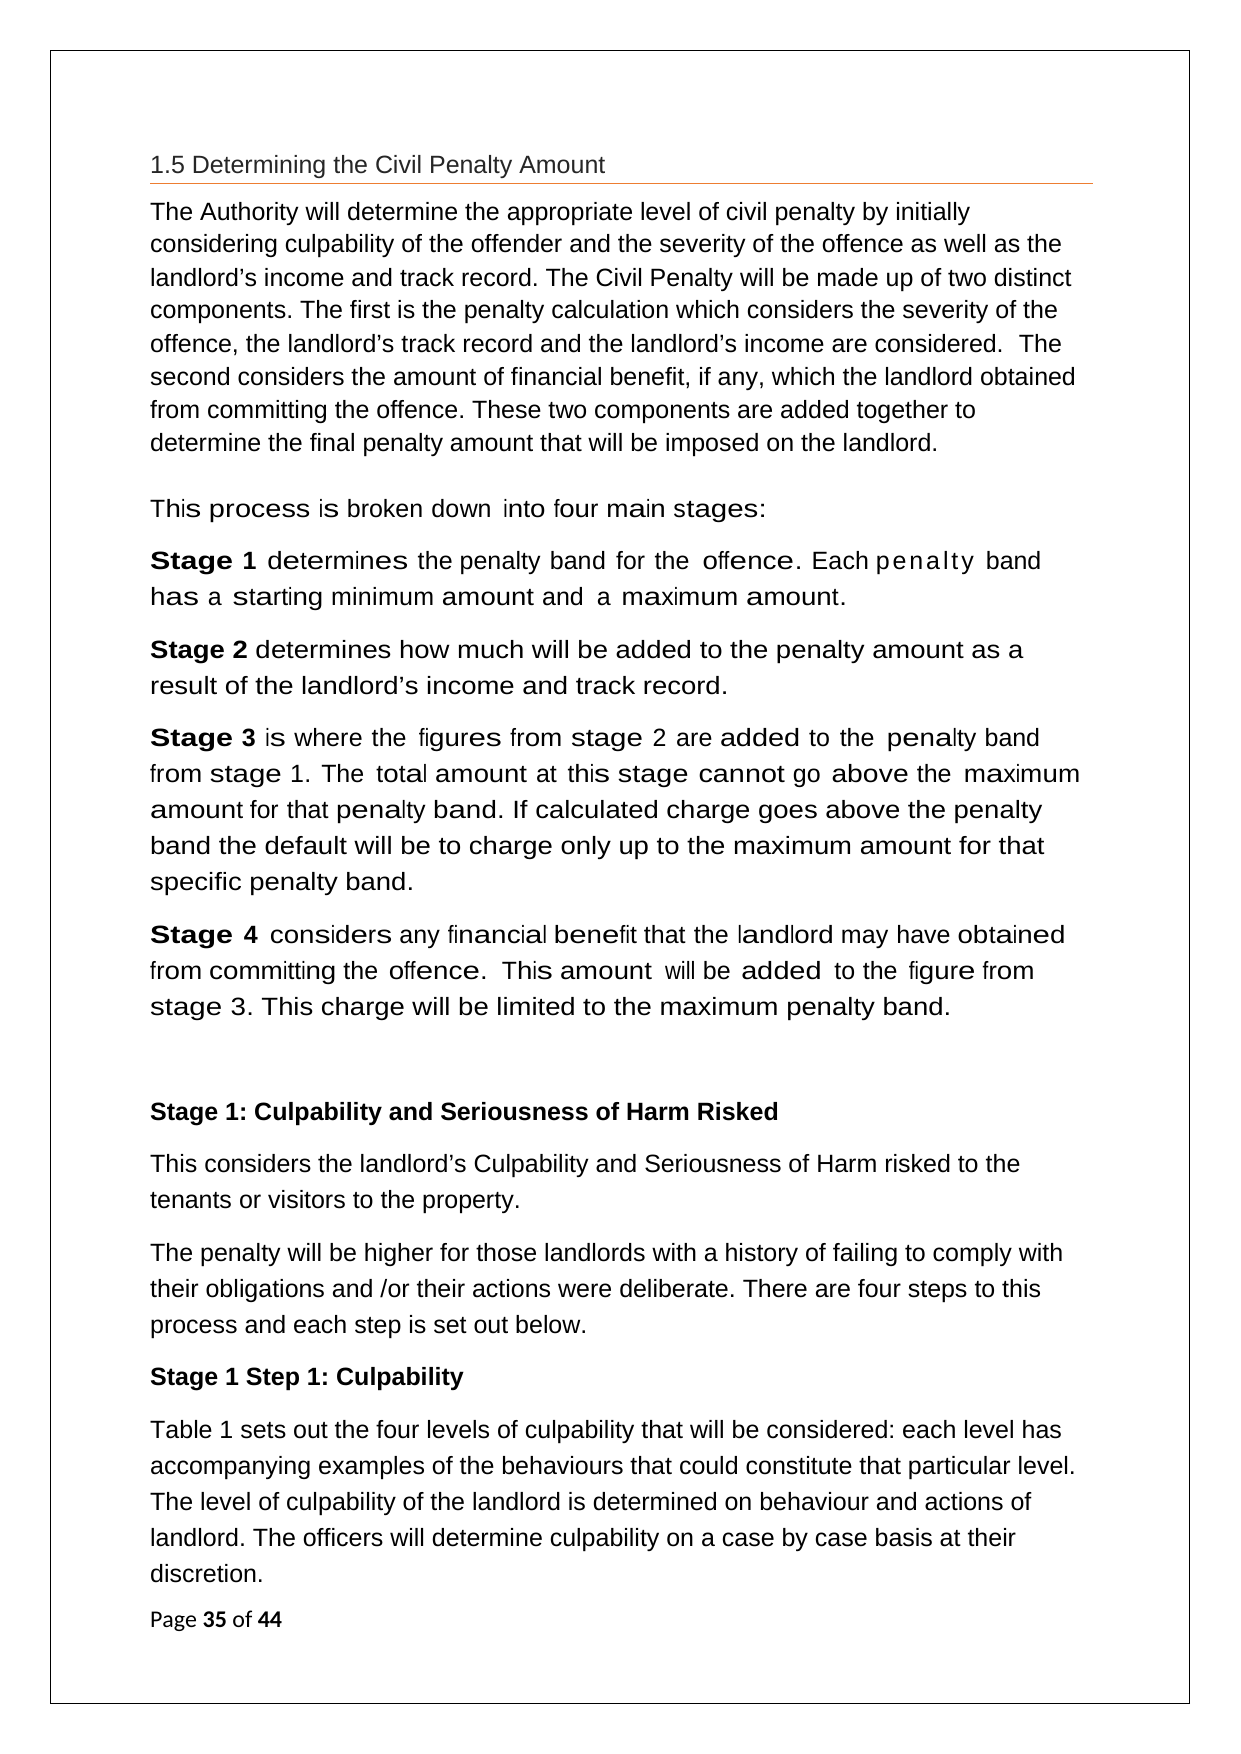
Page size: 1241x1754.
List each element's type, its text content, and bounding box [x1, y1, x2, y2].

text The Authority will determine the appropriate level of civil penalty by initially considering culpability of the offender and the severity of the offence as well as the landlord’s income and track record. The Civil Penalty will be made up of two distinct components. The first is the penalty calculation which considers the severity of the offence, the landlord’s track record and the landlord’s income are considered. The second considers the amount of financial benefit, if any, which the landlord obtained from committing the offence. These two components are added together to determine the final penalty amount that will be imposed on the landlord. [150, 196, 1087, 456]
text This process is broken down into four main stages: [150, 494, 1093, 522]
subtitle 1.5 Determining the Civil Penalty Amount [150, 150, 1093, 183]
text Stage 4 considers any financial benefit that the landlord may have obtained from committing the offence. This amount will be added to the figure from stage 3. This charge will be limited to the maximum penalty band. [150, 920, 1093, 1020]
text Stage 1 Step 1: Culpability [150, 1362, 1093, 1391]
text Stage 2 determines how much will be added to the penalty amount as a result of the landlord’s income and track record. [150, 635, 1093, 699]
text Stage 1 determines the penalty band for the offence. Each penalty band has a starting minimum amount and a maximum amount. [150, 546, 1093, 611]
text The penalty will be higher for those landlords with a history of failing to comply with their obligations and /or their actions were deliberate. There are four steps to this process and each step is set out below. [150, 1238, 1093, 1338]
text Table 1 sets out the four levels of culpability that will be considered: each level has accompanying examples of the behaviours that could constitute that particular level. The level of culpability of the landlord is determined on behaviour and actions of landlord. The officers will determine culpability on a case by case basis at their discretion. [150, 1415, 1093, 1587]
text This considers the landlord’s Culpability and Seriousness of Harm risked to the tenants or visitors to the property. [150, 1149, 1093, 1214]
text Stage 1: Culpability and Seriousness of Harm Risked [150, 1097, 1093, 1126]
text Stage 3 is where the figures from stage 2 are added to the penalty band from stage 1. The total amount at this stage cannot go above the maximum amount for that penalty band. If calculated charge goes above the penalty band the default will be to charge only up to the maximum amount for that specific penalty band. [150, 723, 1093, 896]
